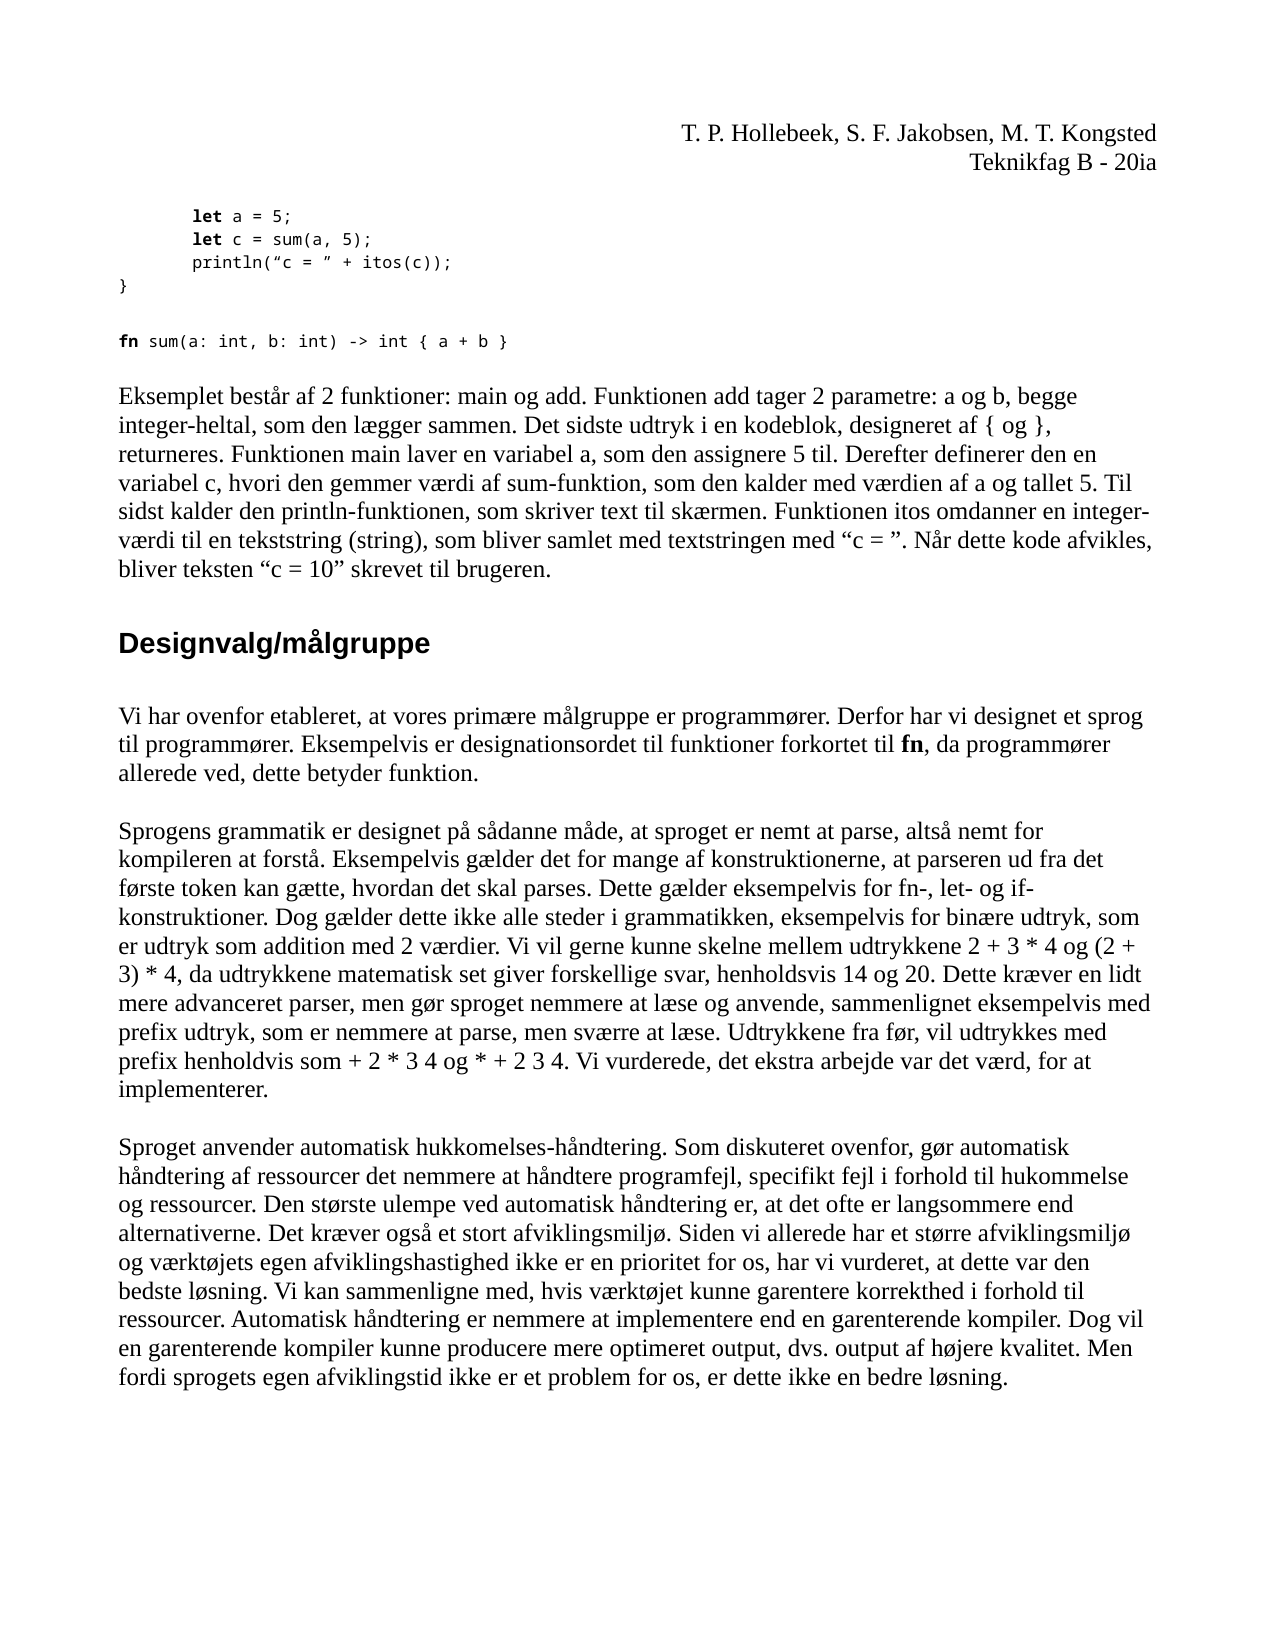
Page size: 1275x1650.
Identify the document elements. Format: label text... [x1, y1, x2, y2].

text fn sum(a: int, b: int) -> int { a + b } [118, 330, 1157, 353]
text Vi har ovenfor etableret, at vores primære målgruppe er programmører. Derfor har vi designet et sprog til programmører. Eksempelvis er designationsordet til funktioner forkortet til fn, da programmører allerede ved, dette betyder funktion. [118, 701, 1157, 787]
text Sproget anvender automatisk hukkomelses-håndtering. Som diskuteret ovenfor, gør automatisk håndtering af ressourcer det nemmere at håndtere programfejl, specifikt fejl i forhold til hukommelse og ressourcer. Den største ulempe ved automatisk håndtering er, at det ofte er langsommere end alternativerne. Det kræver også et stort afviklingsmiljø. Siden vi allerede har et større afviklingsmiljø og værktøjets egen afviklingshastighed ikke er en prioritet for os, har vi vurderet, at dette var den bedste løsning. Vi kan sammenligne med, hvis værktøjet kunne garentere korrekthed i forhold til ressourcer. Automatisk håndtering er nemmere at implementere end en garenterende kompiler. Dog vil en garenterende kompiler kunne producere mere optimeret output, dvs. output af højere kvalitet. Men fordi sprogets egen afviklingstid ikke er et problem for os, er dette ikke en bedre løsning. [118, 1132, 1157, 1391]
text Sprogens grammatik er designet på sådanne måde, at sproget er nemt at parse, altså nemt for kompileren at forstå. Eksempelvis gælder det for mange af konstruktionerne, at parseren ud fra det første token kan gætte, hvordan det skal parses. Dette gælder eksempelvis for fn-, let- og if-konstruktioner. Dog gælder dette ikke alle steder i grammatikken, eksempelvis for binære udtryk, som er udtryk som addition med 2 værdier. Vi vil gerne kunne skelne mellem udtrykkene 2 + 3 * 4 og (2 + 3) * 4, da udtrykkene matematisk set giver forskellige svar, henholdsvis 14 og 20. Dette kræver en lidt mere advanceret parser, men gør sproget nemmere at læse og anvende, sammenlignet eksempelvis med prefix udtryk, som er nemmere at parse, men sværre at læse. Udtrykkene fra før, vil udtrykkes med prefix henholdvis som + 2 * 3 4 og * + 2 3 4. Vi vurderede, det ekstra arbejde var det værd, for at implementerer. [118, 816, 1157, 1103]
text let c = sum(a, 5); [118, 228, 1157, 251]
text println(“c = ” + itos(c)); [118, 251, 1157, 273]
text } [118, 273, 1157, 296]
text let a = 5; [118, 205, 1157, 228]
text Eksemplet består af 2 funktioner: main og add. Funktionen add tager 2 parametre: a og b, begge integer-heltal, som den lægger sammen. Det sidste udtryk i en kodeblok, designeret af { og }, returneres. Funktionen main laver en variabel a, som den assignere 5 til. Derefter definerer den en variabel c, hvori den gemmer værdi af sum-funktion, som den kalder med værdien af a og tallet 5. Til sidst kalder den println-funktionen, som skriver text til skærmen. Funktionen itos omdanner en integer-værdi til en tekststring (string), som bliver samlet med textstringen med “c = ”. Når dette kode afvikles, bliver teksten “c = 10” skrevet til brugeren. [118, 381, 1157, 583]
subtitle Designvalg/målgruppe [118, 626, 1157, 659]
